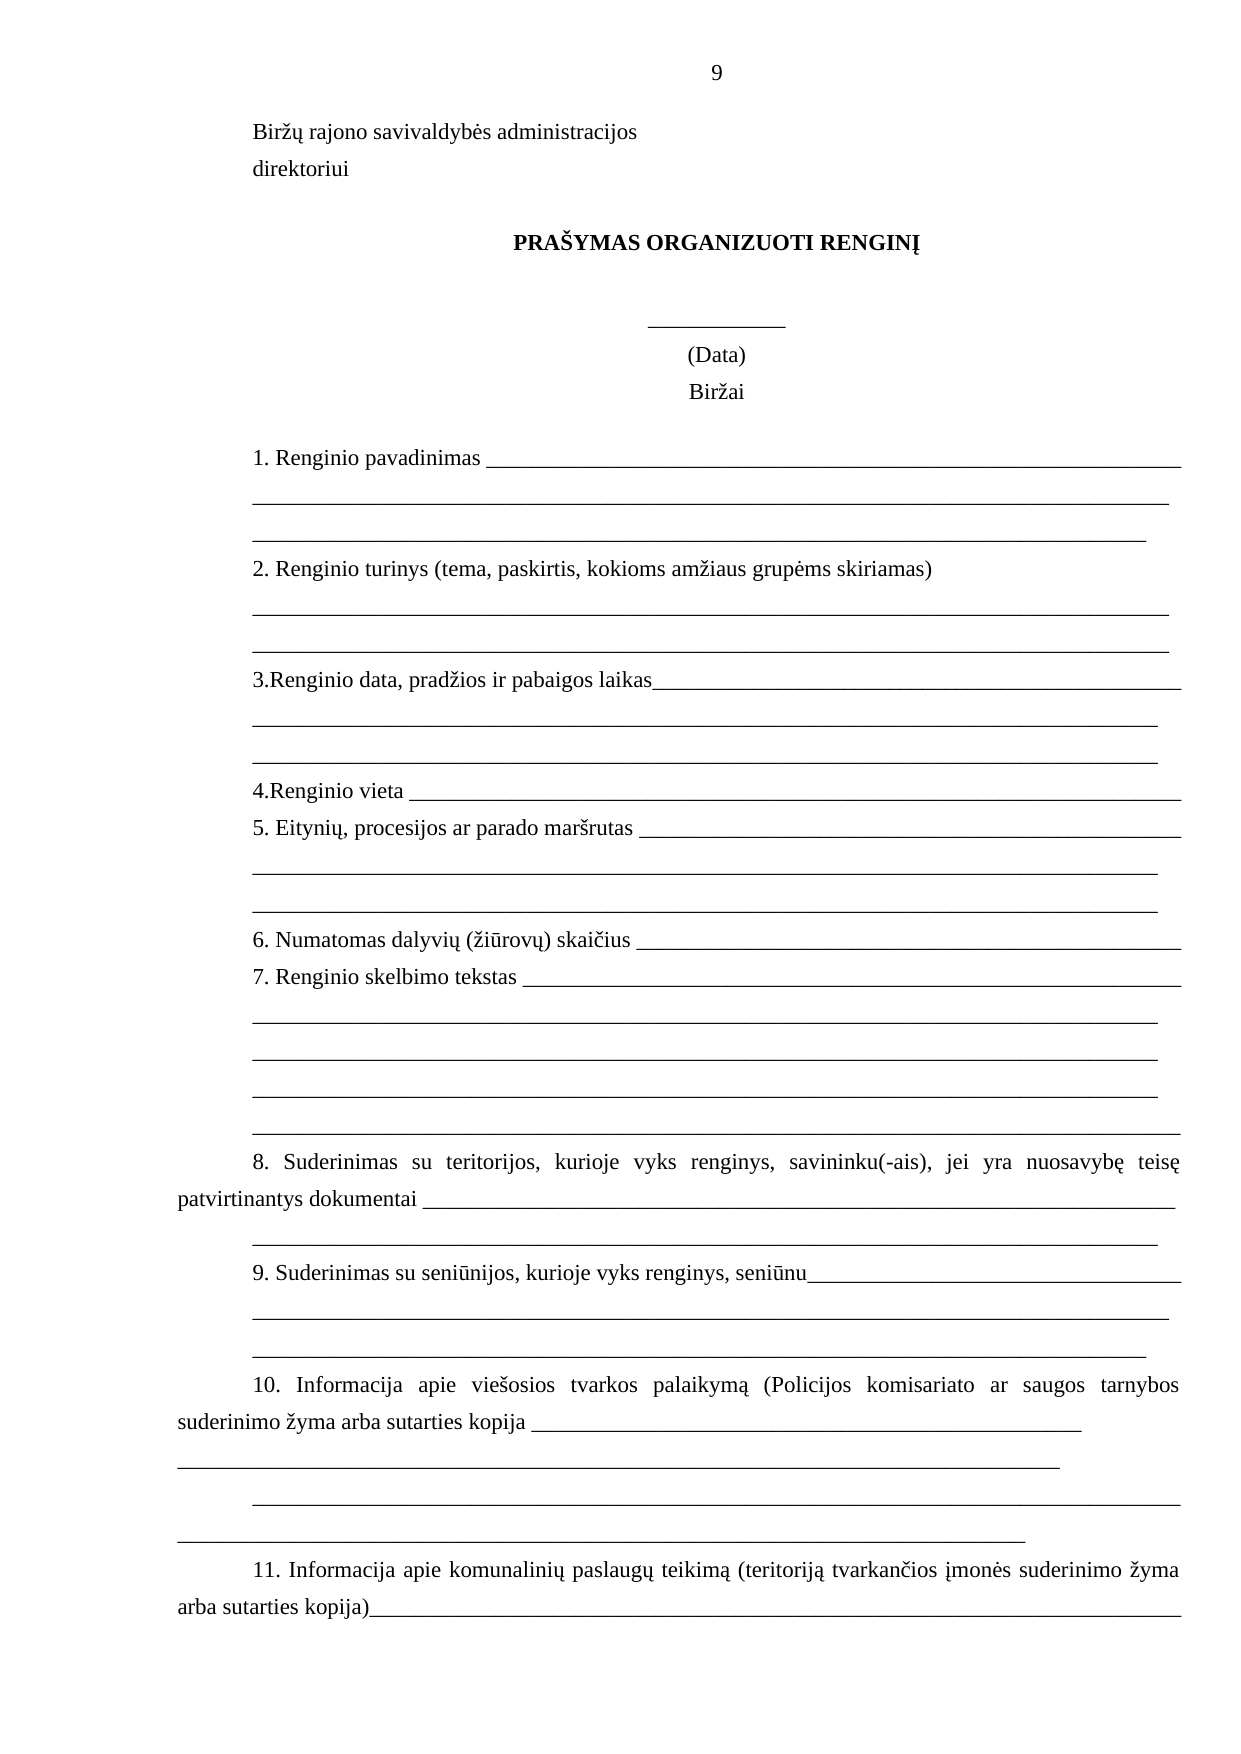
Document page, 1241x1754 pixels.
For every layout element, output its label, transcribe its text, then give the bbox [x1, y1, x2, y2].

text _______________________________________________________________________________ [177, 1037, 1181, 1063]
text ____________ [177, 303, 1181, 330]
text _______________________________________________________________________________ [177, 1074, 1181, 1100]
text 2. Renginio turinys (tema, paskirtis, kokioms amžiaus grupėms skiriamas) [177, 555, 1181, 581]
text 4.Renginio vieta [177, 777, 1181, 804]
text 1. Renginio pavadinimas [177, 443, 1181, 470]
text ________________________________________________________________________________ [177, 1296, 1181, 1323]
text (Data) [177, 341, 1181, 367]
text 10. Informacija apie viešosios tvarkos palaikymą (Policijos komisariato ar saugos tarnybos suderinimo žyma arba sutarties kopija ________________________________________________ [177, 1371, 1181, 1434]
text _______________________________________________________________________________ [177, 1000, 1181, 1026]
text 5. Eitynių, procesijos ar parado maršrutas [177, 814, 1181, 841]
text direktoriui [177, 155, 1181, 182]
text PRAŠYMAS ORGANIZUOTI RENGINĮ [177, 229, 1181, 256]
text ______________________________________________________________________________ [177, 518, 1181, 544]
text 9. Suderinimas su seniūnijos, kurioje vyks renginys, seniūnu [177, 1259, 1181, 1286]
text _______________________________________________________________________________ [177, 1222, 1181, 1249]
text 6. Numatomas dalyvių (žiūrovų) skaičius [177, 926, 1181, 952]
text ________________________________________________________________________________ [177, 481, 1181, 507]
text ________________________________________________________________________________ [177, 592, 1181, 618]
text _______________________________________________________________________________ [177, 703, 1181, 729]
text 11. Informacija apie komunalinių paslaugų teikimą (teritoriją tvarkančios įmonės suderinimo žyma arba sutarties kopija) [177, 1556, 1181, 1619]
text _____________________________________________________________________________ [177, 1445, 1181, 1471]
text Biržai [177, 378, 1181, 404]
text _________________________________________________________________________________ [177, 1111, 1181, 1137]
text 8. Suderinimas su teritorijos, kurioje vyks renginys, savininku(-ais), jei yra nuosavybę teisę patvirtinantys dokumentai [177, 1148, 1181, 1212]
text 3.Renginio data, pradžios ir pabaigos laikas [177, 666, 1181, 692]
text _______________________________________________________________________________ [177, 888, 1181, 915]
text ______________________________________________________________________________ [177, 1333, 1181, 1360]
text Biržų rajono savivaldybės administracijos [177, 118, 1181, 144]
text ________________________________________________________________________________ [177, 629, 1181, 655]
text _______________________________________________________________________________ [177, 851, 1181, 878]
text 7. Renginio skelbimo tekstas [177, 963, 1181, 989]
text ___________________________________________________________________________________________________________________________________________________________ [177, 1482, 1181, 1545]
text _______________________________________________________________________________ [177, 740, 1181, 767]
